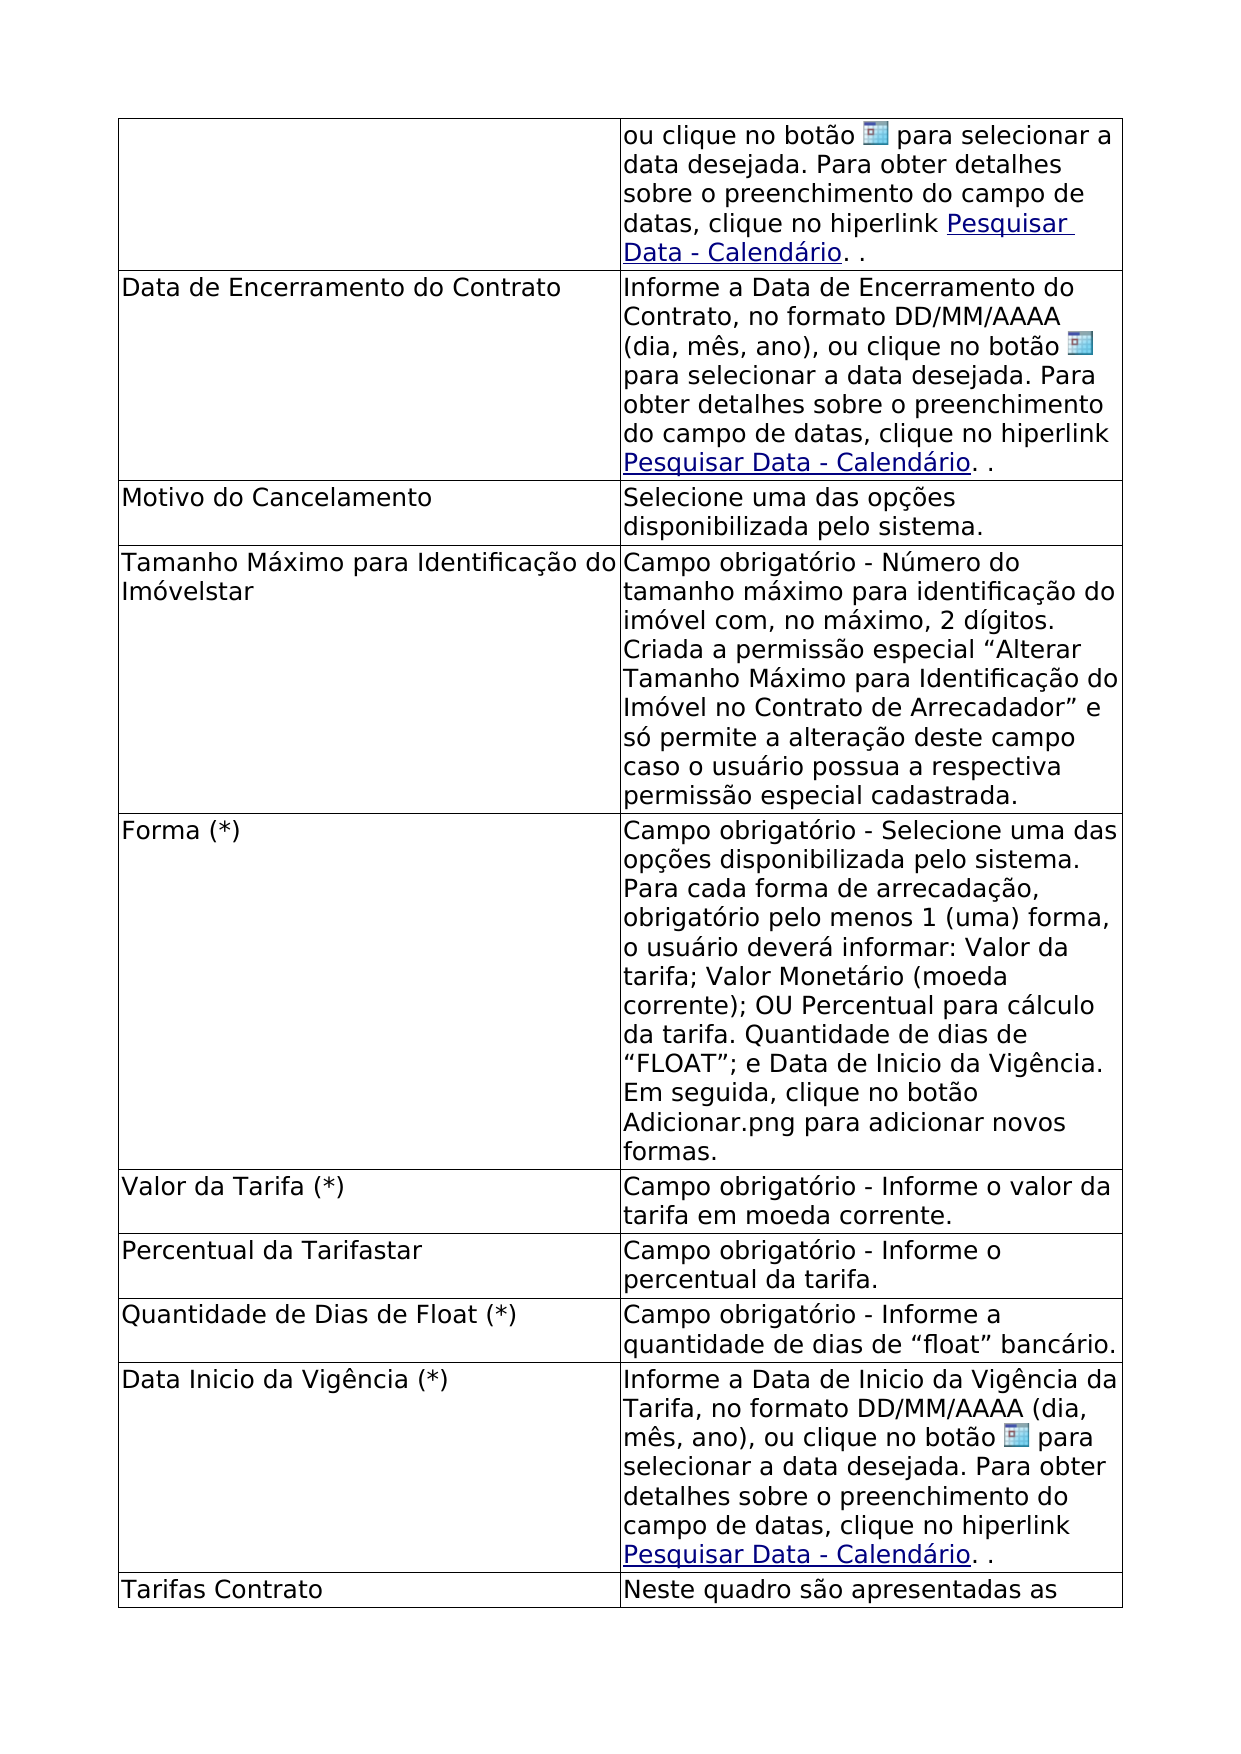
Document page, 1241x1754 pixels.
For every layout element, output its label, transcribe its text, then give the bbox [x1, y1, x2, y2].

table_cell Neste quadro são apresentadas as [621, 1573, 1122, 1607]
table_cell [119, 119, 620, 270]
table_cell Percentual da Tarifastar [119, 1234, 620, 1298]
table_cell Valor da Tarifa (*) [119, 1170, 620, 1233]
table_cell Selecione uma das opções disponibilizada pelo sistema. [621, 481, 1122, 545]
picture [1067, 331, 1093, 355]
table_cell Tarifas Contrato [119, 1573, 620, 1607]
picture [1004, 1423, 1030, 1447]
table_cell Data de Encerramento do Contrato [119, 271, 620, 480]
table_cell Campo obrigatório - Informe o valor da tarifa em moeda corrente. [621, 1170, 1122, 1233]
table_cell Motivo do Cancelamento [119, 481, 620, 545]
table_cell Forma (*) [119, 814, 620, 1169]
picture [863, 121, 889, 145]
table_cell Campo obrigatório - Informe a quantidade de dias de “float” bancário. [621, 1299, 1122, 1362]
table_cell Tamanho Máximo para Identificação do Imóvelstar [119, 546, 620, 813]
table_cell Quantidade de Dias de Float (*) [119, 1299, 620, 1362]
table_cell Data Inicio da Vigência (*) [119, 1363, 620, 1572]
table_cell ou clique no botão para selecionar a data desejada. Para obter detalhes sobre o preenchimento do campo de datas, clique no hiperlink Pesquisar Data - Calendário. . [621, 119, 1122, 270]
table_cell Campo obrigatório - Selecione uma das opções disponibilizada pelo sistema. Para cada forma de arrecadação, obrigatório pelo menos 1 (uma) forma, o usuário deverá informar: Valor da tarifa; Valor Monetário (moeda corrente); OU Percentual para cálculo da tarifa. Quantidade de dias de “FLOAT”; e Data de Inicio da Vigência. Em seguida, clique no botão Adicionar.png para adicionar novos formas. [621, 814, 1122, 1169]
table_cell Campo obrigatório - Informe o percentual da tarifa. [621, 1234, 1122, 1298]
table_cell Informe a Data de Inicio da Vigência da Tarifa, no formato DD/MM/AAAA (dia, mês, ano), ou clique no botão para selecionar a data desejada. Para obter detalhes sobre o preenchimento do campo de datas, clique no hiperlink Pesquisar Data - Calendário. . [621, 1363, 1122, 1572]
table_cell Campo obrigatório - Número do tamanho máximo para identificação do imóvel com, no máximo, 2 dígitos. Criada a permissão especial “Alterar Tamanho Máximo para Identificação do Imóvel no Contrato de Arrecadador” e só permite a alteração deste campo caso o usuário possua a respectiva permissão especial cadastrada. [621, 546, 1122, 813]
table_cell Informe a Data de Encerramento do Contrato, no formato DD/MM/AAAA (dia, mês, ano), ou clique no botão para selecionar a data desejada. Para obter detalhes sobre o preenchimento do campo de datas, clique no hiperlink Pesquisar Data - Calendário. . [621, 271, 1122, 480]
